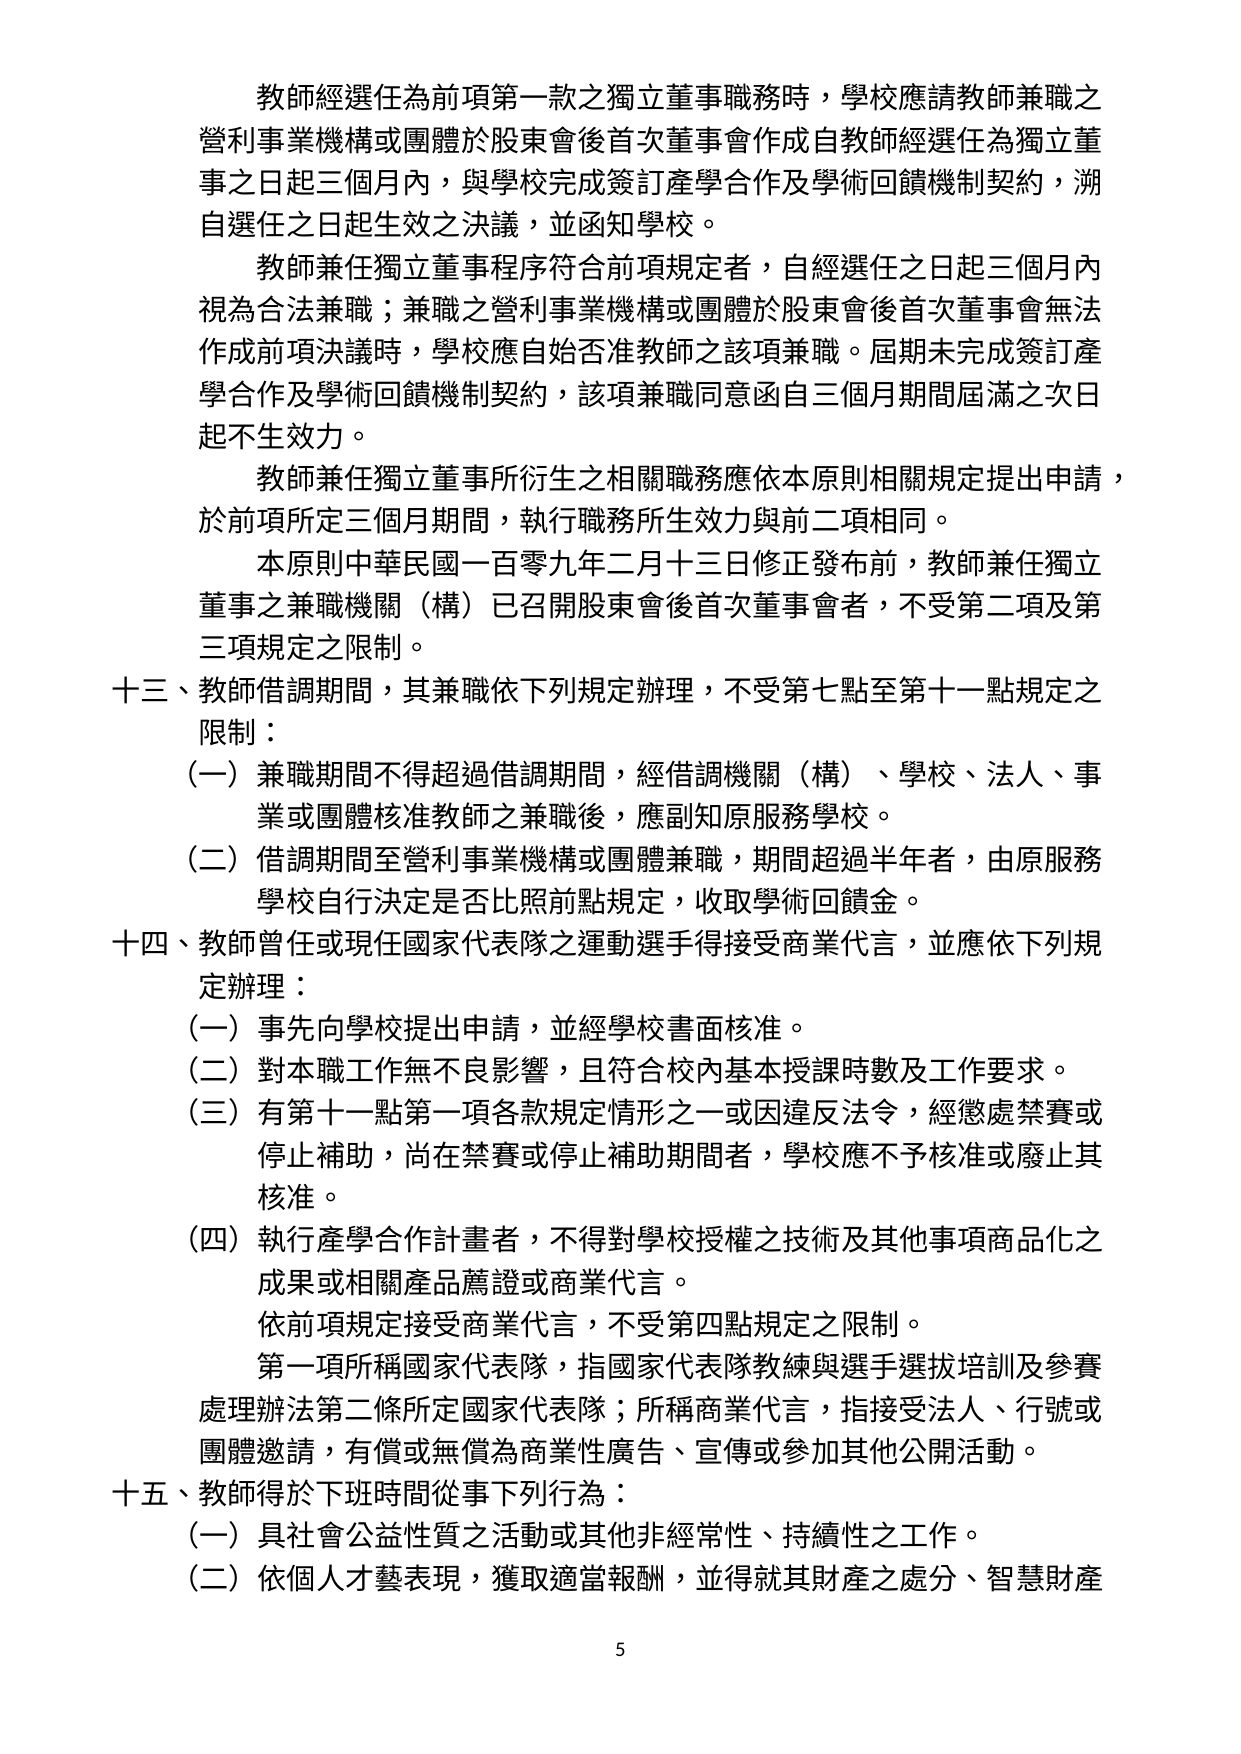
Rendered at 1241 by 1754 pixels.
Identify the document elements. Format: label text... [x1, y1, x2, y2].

list 執行產學合作計畫者，不得對學校授權之技術及其他事項商品化之成果或相關產品薦證或商業代言。 [170, 1217, 1104, 1301]
text 第一項所稱國家代表隊，指國家代表隊教練與選手選拔培訓及參賽處理辦法第二條所定國家代表隊；所稱商業代言，指接受法人、行號或團體邀請，有償或無償為商業性廣告、宣傳或參加其他公開活動。 [198, 1344, 1104, 1471]
list 事先向學校提出申請，並經學校書面核准。 [170, 1005, 1104, 1048]
text 教師兼任獨立董事所衍生之相關職務應依本原則相關規定提出申請，於前項所定三個月期間，執行職務所生效力與前二項相同。 [198, 456, 1104, 540]
list 教師借調期間，其兼職依下列規定辦理，不受第七點至第十一點規定之限制： [111, 667, 1104, 752]
list 教師曾任或現任國家代表隊之運動選手得接受商業代言，並應依下列規定辦理： [111, 921, 1104, 1005]
text 教師經選任為前項第一款之獨立董事職務時，學校應請教師兼職之營利事業機構或團體於股東會後首次董事會作成自教師經選任為獨立董事之日起三個月內，與學校完成簽訂產學合作及學術回饋機制契約，溯自選任之日起生效之決議，並函知學校。 [198, 75, 1104, 244]
list 兼職期間不得超過借調期間，經借調機關（構）、學校、法人、事業或團體核准教師之兼職後，應副知原服務學校。 [169, 752, 1104, 836]
text 教師兼任獨立董事程序符合前項規定者，自經選任之日起三個月內視為合法兼職；兼職之營利事業機構或團體於股東會後首次董事會無法作成前項決議時，學校應自始否准教師之該項兼職。屆期未完成簽訂產學合作及學術回饋機制契約，該項兼職同意函自三個月期間屆滿之次日起不生效力。 [198, 244, 1104, 456]
list 具社會公益性質之活動或其他非經常性、持續性之工作。 [170, 1513, 1104, 1555]
list 借調期間至營利事業機構或團體兼職，期間超過半年者，由原服務學校自行決定是否比照前點規定，收取學術回饋金。 [169, 836, 1104, 921]
list 對本職工作無不良影響，且符合校內基本授課時數及工作要求。 [170, 1048, 1104, 1090]
text 依前項規定接受商業代言，不受第四點規定之限制。 [257, 1301, 1104, 1344]
list 有第十一點第一項各款規定情形之一或因違反法令，經懲處禁賽或停止補助，尚在禁賽或停止補助期間者，學校應不予核准或廢止其核准。 [170, 1090, 1104, 1217]
list 依個人才藝表現，獲取適當報酬，並得就其財產之處分、智慧財產 [170, 1555, 1104, 1597]
text 本原則中華民國一百零九年二月十三日修正發布前，教師兼任獨立董事之兼職機關（構）已召開股東會後首次董事會者，不受第二項及第三項規定之限制。 [198, 540, 1104, 667]
list 教師得於下班時間從事下列行為： [111, 1471, 1104, 1513]
